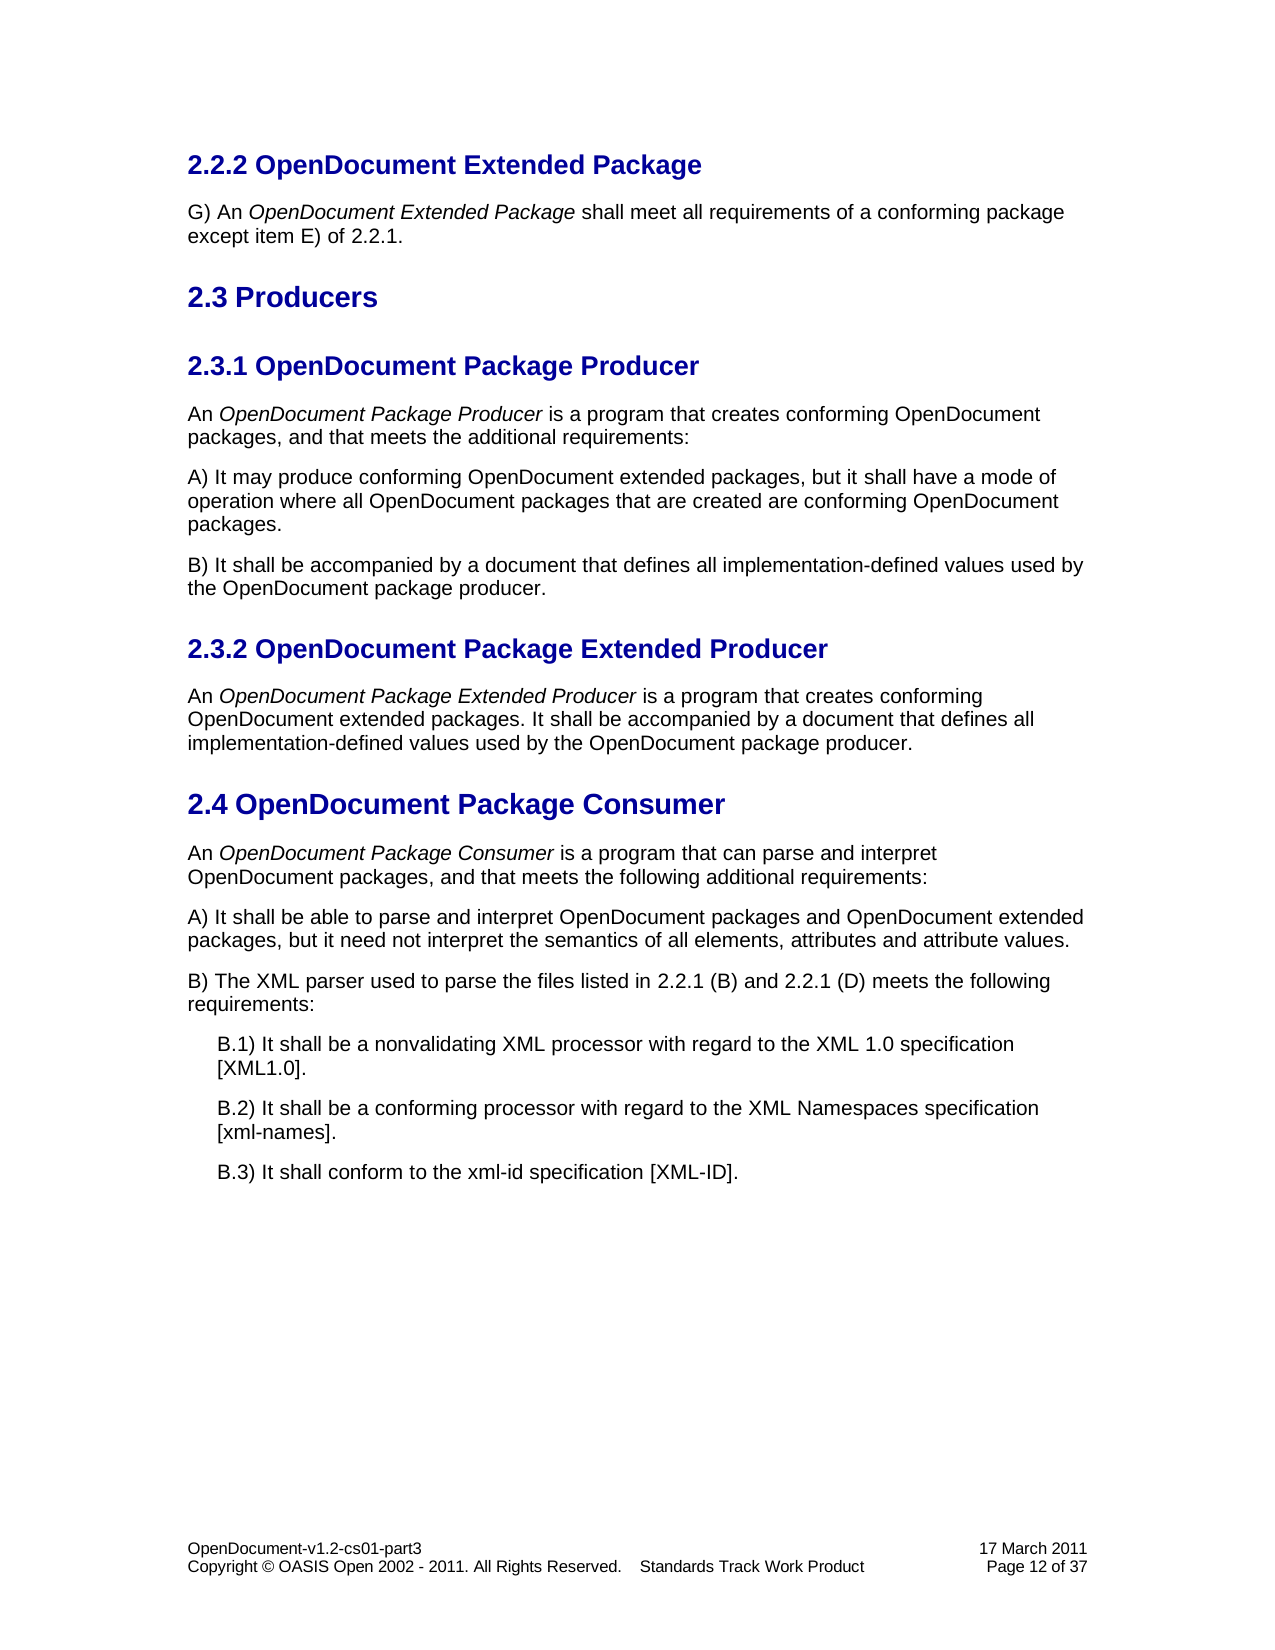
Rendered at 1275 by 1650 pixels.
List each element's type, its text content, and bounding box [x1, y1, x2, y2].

subtitle OpenDocument Package Extended Producer [187, 633, 1088, 663]
list It shall be a conforming processor with regard to the XML Namespaces specification [xml-names]. [187, 1097, 1088, 1144]
list It shall be a nonvalidating XML processor with regard to the XML 1.0 specification [XML1.0]. [187, 1033, 1088, 1080]
list It shall be accompanied by a document that defines all implementation-defined values used by the OpenDocument package producer. [187, 553, 1088, 600]
list It shall be able to parse and interpret OpenDocument packages and OpenDocument extended packages, but it need not interpret the semantics of all elements, attributes and attribute values. [187, 905, 1088, 952]
text An OpenDocument Package Extended Producer is a program that creates conforming OpenDocument extended packages. It shall be accompanied by a document that defines all implementation-defined values used by the OpenDocument package producer. [187, 684, 1088, 755]
subtitle OpenDocument Extended Package [187, 150, 1088, 180]
list It shall conform to the xml-id specification [XML-ID]. [187, 1160, 1088, 1184]
text An OpenDocument Package Consumer is a program that can parse and interpret OpenDocument packages, and that meets the following additional requirements: [187, 842, 1088, 889]
text An OpenDocument Package Producer is a program that creates conforming OpenDocument packages, and that meets the additional requirements: [187, 402, 1088, 449]
subtitle OpenDocument Package Consumer [187, 788, 1088, 821]
list An OpenDocument Extended Package shall meet all requirements of a conforming package except item E) of 2.2.1. [187, 201, 1088, 248]
subtitle Producers [187, 281, 1088, 314]
list It may produce conforming OpenDocument extended packages, but it shall have a mode of operation where all OpenDocument packages that are created are conforming OpenDocument packages. [187, 466, 1088, 536]
subtitle OpenDocument Package Producer [187, 351, 1088, 381]
list The XML parser used to parse the files listed in 2.2.1 (B) and 2.2.1 (D) meets the following requirements: [187, 969, 1088, 1016]
